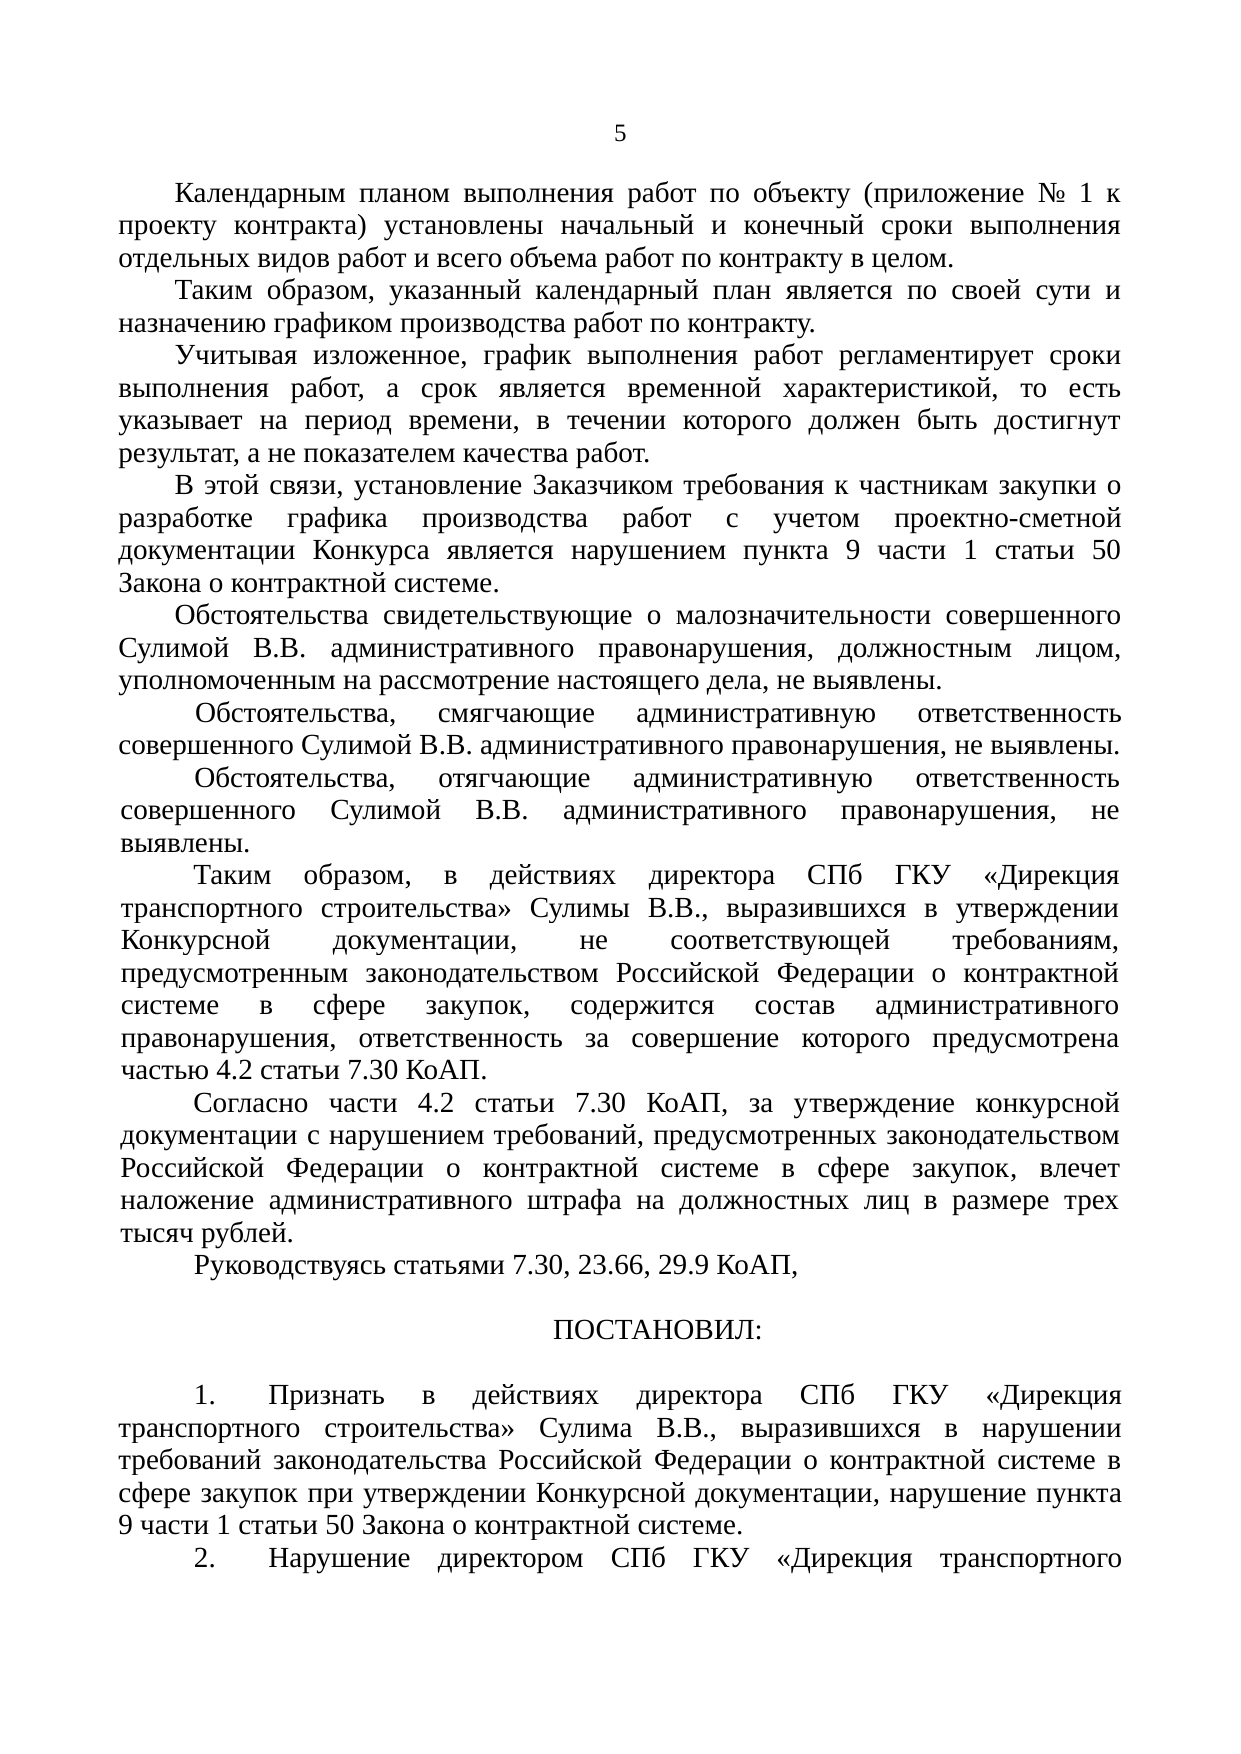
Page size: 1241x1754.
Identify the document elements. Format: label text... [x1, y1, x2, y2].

text Календарным планом выполнения работ по объекту (приложение № 1 к проекту контракта) установлены начальный и конечный сроки выполнения отдельных видов работ и всего объема работ по контракту в целом. [118, 176, 1122, 274]
text Таким образом, указанный календарный план является по своей сути и назначению графиком производства работ по контракту. [118, 274, 1122, 339]
text Таким образом, в действиях директора СПб ГКУ «Дирекция транспортного строительства» Сулимы В.В., выразившихся в утверждении Конкурсной документации, не соответствующей требованиям, предусмотренным законодательством Российской Федерации о контрактной системе в сфере закупок, содержится состав административного правонарушения, ответственность за совершение которого предусмотрена частью 4.2 статьи 7.30 КоАП. [121, 859, 1120, 1086]
text Руководствуясь статьями 7.30, 23.66, 29.9 КоАП, [118, 1249, 1122, 1281]
text Обстоятельства свидетельствующие о малозначительности совершенного Сулимой В.В. административного правонарушения, должностным лицом, уполномоченным на рассмотрение настоящего дела, не выявлены. [118, 599, 1122, 696]
list Признать в действиях директора СПб ГКУ «Дирекция транспортного строительства» Сулима В.В., выразившихся в нарушении требований законодательства Российской Федерации о контрактной системе в сфере закупок при утверждении Конкурсной документации, нарушение пункта 9 части 1 статьи 50 Закона о контрактной системе. [118, 1379, 1122, 1541]
text Согласно части 4.2 статьи 7.30 КоАП, за утверждение конкурсной документации с нарушением требований, предусмотренных законодательством Российской Федерации о контрактной системе в сфере закупок, влечет наложение административного штрафа на должностных лиц в размере трех тысяч рублей. [120, 1086, 1120, 1249]
text Учитывая изложенное, график выполнения работ регламентирует сроки выполнения работ, а срок является временной характеристикой, то есть указывает на период времени, в течении которого должен быть достигнут результат, а не показателем качества работ. [118, 339, 1122, 469]
text ПОСТАНОВИЛ: [118, 1314, 1122, 1346]
text Обстоятельства, отягчающие административную ответственность совершенного Сулимой В.В. административного правонарушения, не выявлены. [120, 761, 1120, 859]
text В этой связи, установление Заказчиком требования к частникам закупки о разработке графика производства работ с учетом проектно-сметной документации Конкурса является нарушением пункта 9 части 1 статьи 50 Закона о контрактной системе. [118, 469, 1122, 599]
text Обстоятельства, смягчающие административную ответственность совершенного Сулимой В.В. административного правонарушения, не выявлены. [118, 696, 1122, 761]
list Нарушение директором СПб ГКУ «Дирекция транспортного [118, 1541, 1122, 1574]
